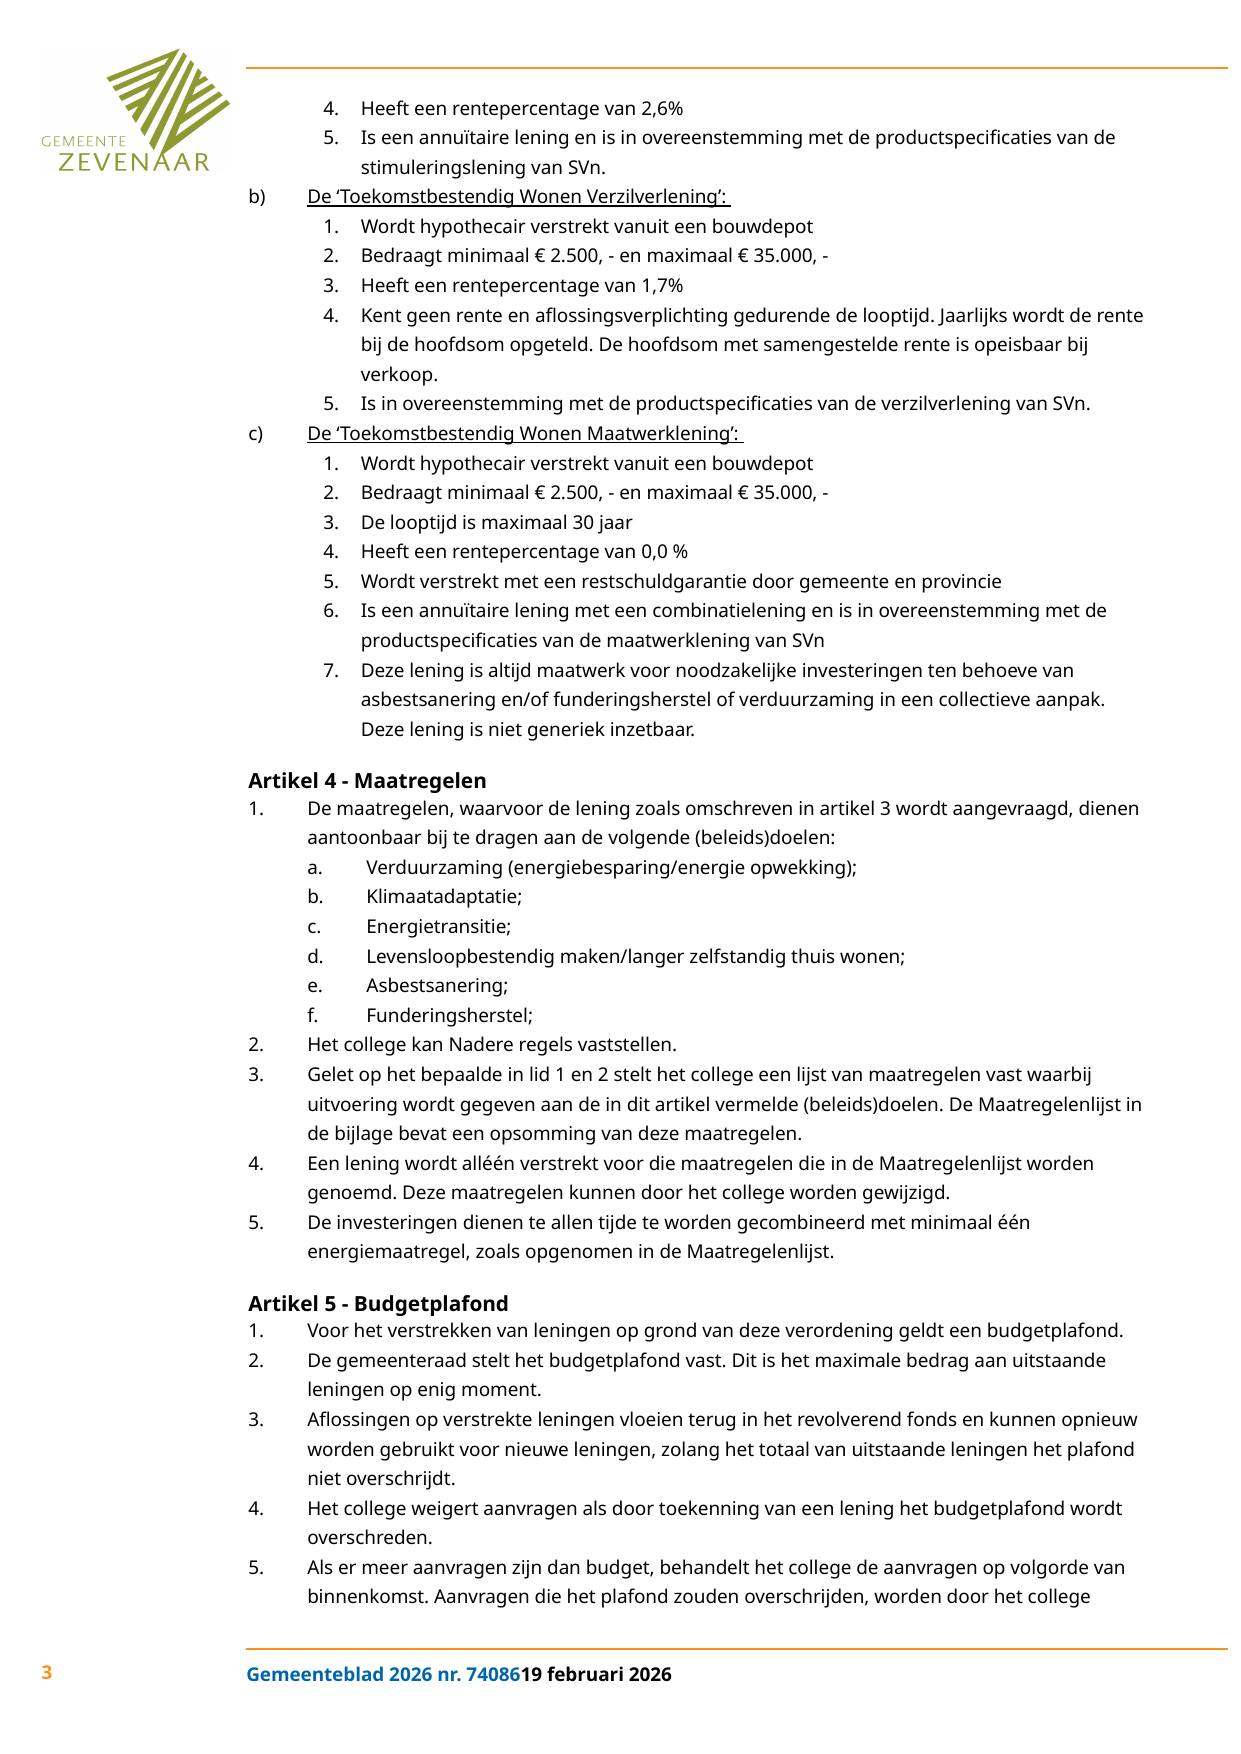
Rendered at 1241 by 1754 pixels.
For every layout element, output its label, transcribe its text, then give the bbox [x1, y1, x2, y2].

list Is in overeenstemming met de productspecificaties van de verzilverlening van SVn. [323, 391, 1152, 416]
list Als er meer aanvragen zijn dan budget, behandelt het college de aanvragen op volgorde van binnenkomst. Aanvragen die het plafond zouden overschrijden, worden door het college [248, 1554, 1152, 1609]
list Klimaatadaptatie; [307, 884, 1152, 909]
list Bedraagt minimaal € 2.500, - en maximaal € 35.000, - [323, 479, 1152, 505]
list Asbestsanering; [307, 972, 1152, 998]
list Voor het verstrekken van leningen op grond van deze verordening geldt een budgetplafond. [248, 1317, 1152, 1343]
list De maatregelen, waarvoor de lening zoals omschreven in artikel 3 wordt aangevraagd, dienen aantoonbaar bij te dragen aan de volgende (beleids)doelen: [248, 795, 1152, 850]
list Wordt hypothecair verstrekt vanuit een bouwdepot [323, 450, 1152, 476]
text Artikel 4 - Maatregelen [248, 766, 1152, 795]
list Verduurzaming (energiebesparing/energie opwekking); [307, 854, 1152, 880]
list Kent geen rente en aflossingsverplichting gedurende de looptijd. Jaarlijks wordt de rente bij de hoofdsom opgeteld. De hoofdsom met samengestelde rente is opeisbaar bij verkoop. [323, 302, 1152, 387]
list Deze lening is altijd maatwerk voor noodzakelijke investeringen ten behoeve van asbestsanering en/of funderingsherstel of verduurzaming in een collectieve aanpak. Deze lening is niet generiek inzetbaar. [323, 657, 1152, 742]
list De ‘Toekomstbestendig Wonen Maatwerklening’: [248, 420, 1152, 446]
list Het college kan Nadere regels vaststellen. [248, 1032, 1152, 1057]
list De ‘Toekomstbestendig Wonen Verzilverlening’: [248, 183, 1152, 209]
list Gelet op het bepaalde in lid 1 en 2 stelt het college een lijst van maatregelen vast waarbij uitvoering wordt gegeven aan de in dit artikel vermelde (beleids)doelen. De Maatregelenlijst in de bijlage bevat een opsomming van deze maatregelen. [248, 1061, 1152, 1146]
picture [41, 47, 231, 172]
list De investeringen dienen te allen tijde te worden gecombineerd met minimaal één energiemaatregel, zoals opgenomen in de Maatregelenlijst. [248, 1209, 1152, 1264]
list Bedraagt minimaal € 2.500, - en maximaal € 35.000, - [323, 243, 1152, 268]
list Wordt verstrekt met een restschuldgarantie door gemeente en provincie [323, 568, 1152, 594]
list Een lening wordt alléén verstrekt voor die maatregelen die in de Maatregelenlijst worden genoemd. Deze maatregelen kunnen door het college worden gewijzigd. [248, 1150, 1152, 1205]
list Wordt hypothecair verstrekt vanuit een bouwdepot [323, 213, 1152, 239]
list De gemeenteraad stelt het budgetplafond vast. Dit is het maximale bedrag aan uitstaande leningen op enig moment. [248, 1347, 1152, 1402]
text Artikel 5 - Budgetplafond [248, 1289, 1152, 1317]
list Heeft een rentepercentage van 1,7% [323, 272, 1152, 298]
list Energietransitie; [307, 913, 1152, 939]
list Het college weigert aanvragen als door toekenning van een lening het budgetplafond wordt overschreden. [248, 1495, 1152, 1550]
list Heeft een rentepercentage van 0,0 % [323, 538, 1152, 564]
list Funderingsherstel; [307, 1002, 1152, 1028]
list Aflossingen op verstrekte leningen vloeien terug in het revolverend fonds en kunnen opnieuw worden gebruikt voor nieuwe leningen, zolang het totaal van uitstaande leningen het plafond niet overschrijdt. [248, 1406, 1152, 1491]
list Is een annuïtaire lening met een combinatielening en is in overeenstemming met de productspecificaties van de maatwerklening van SVn [323, 598, 1152, 653]
list De looptijd is maximaal 30 jaar [323, 509, 1152, 535]
list Heeft een rentepercentage van 2,6% [323, 95, 1152, 121]
list Levensloopbestendig maken/langer zelfstandig thuis wonen; [307, 943, 1152, 968]
list Is een annuïtaire lening en is in overeenstemming met de productspecificaties van de stimuleringslening van SVn. [323, 124, 1152, 180]
